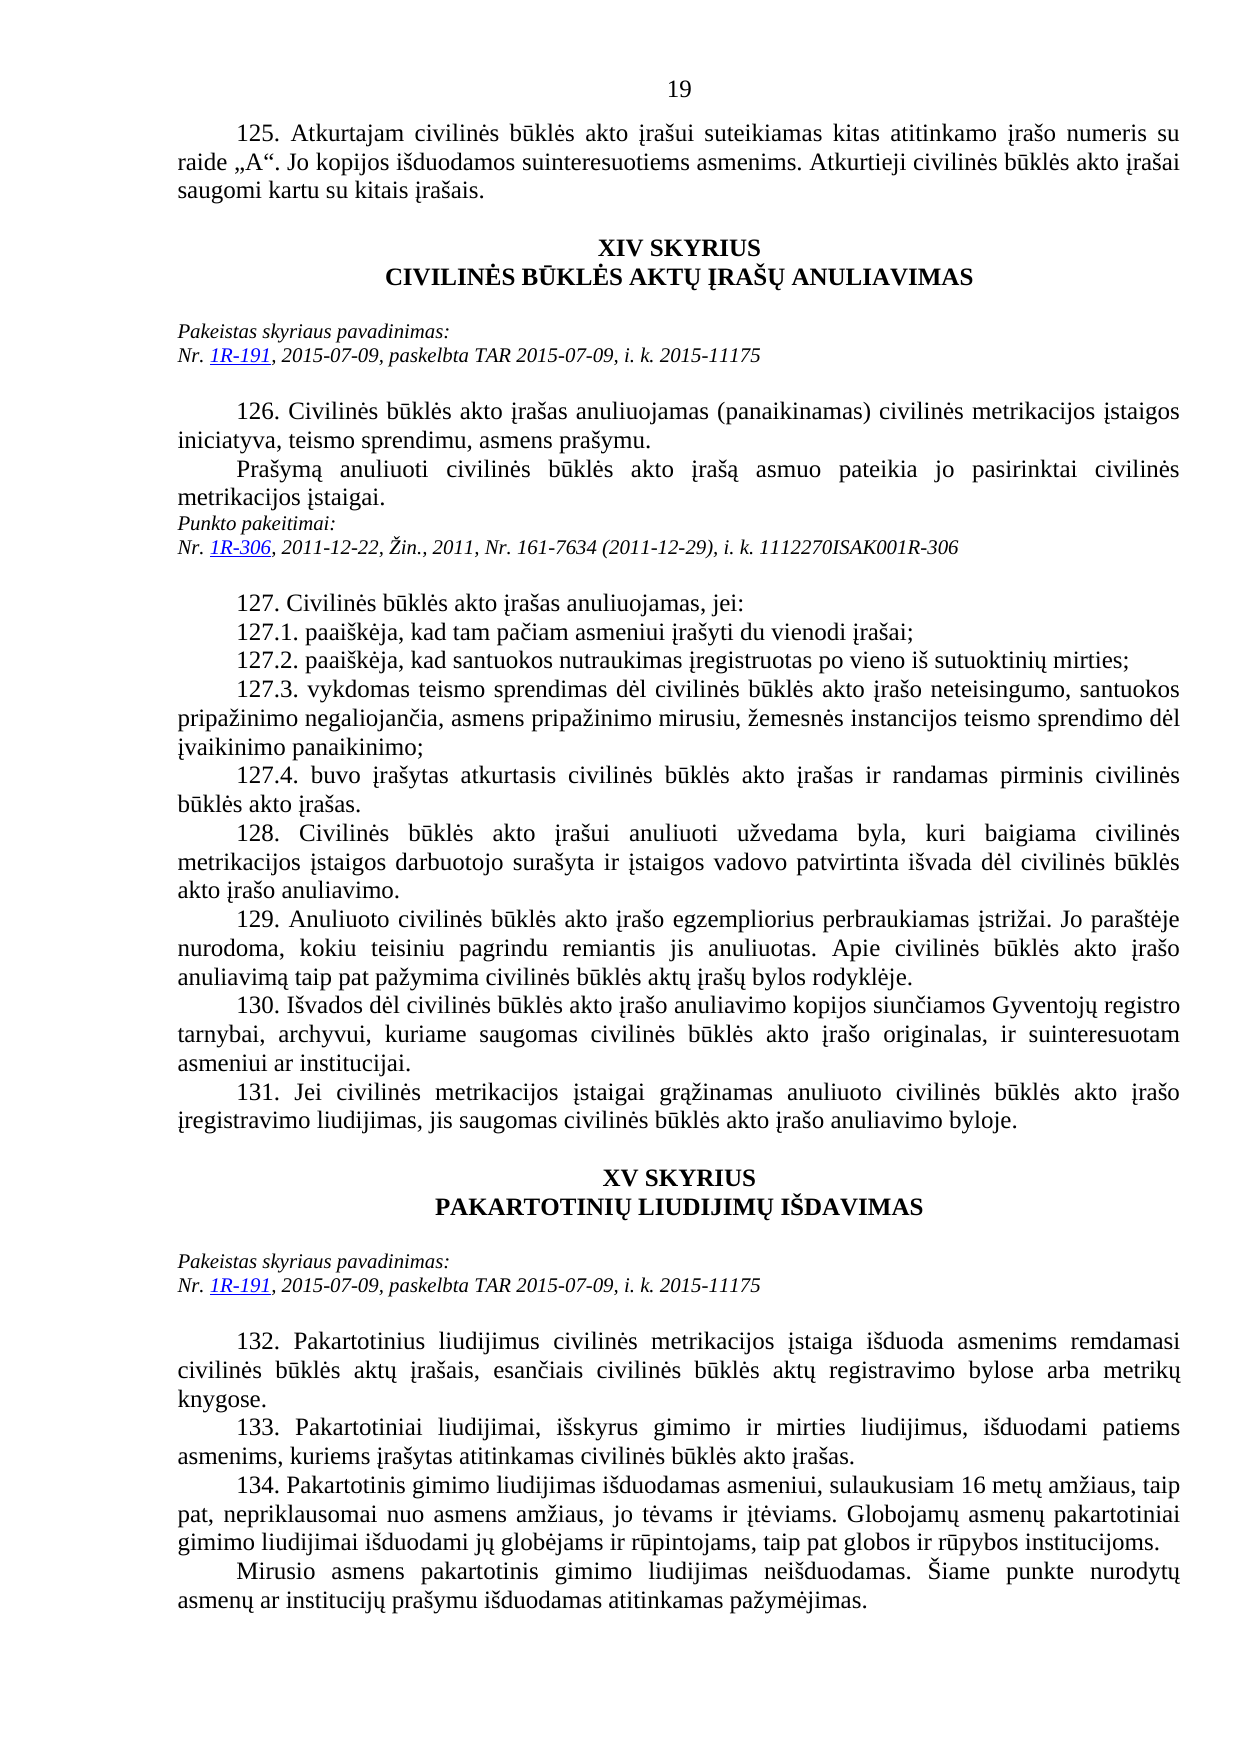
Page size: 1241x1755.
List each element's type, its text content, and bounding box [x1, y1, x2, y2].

text Punkto pakeitimai: [177, 511, 1181, 535]
text 127. Civilinės būklės akto įrašas anuliuojamas, jei: [177, 588, 1181, 617]
text Pakeistas skyriaus pavadinimas: [177, 1249, 1181, 1273]
text 129. Anuliuoto civilinės būklės akto įrašo egzempliorius perbraukiamas įstrižai. Jo paraštėje nurodoma, kokiu teisiniu pagrindu remiantis jis anuliuotas. Apie civilinės būklės akto įrašo anuliavimą taip pat pažymima civilinės būklės aktų įrašų bylos rodyklėje. [177, 904, 1181, 991]
text Mirusio asmens pakartotinis gimimo liudijimas neišduodamas. Šiame punkte nurodytų asmenų ar institucijų prašymu išduodamas atitinkamas pažymėjimas. [177, 1556, 1181, 1614]
text Nr. 1R-306, 2011-12-22, Žin., 2011, Nr. 161-7634 (2011-12-29), i. k. 1112270ISAK001R-306 [177, 535, 1181, 559]
text 134. Pakartotinis gimimo liudijimas išduodamas asmeniui, sulaukusiam 16 metų amžiaus, taip pat, nepriklausomai nuo asmens amžiaus, jo tėvams ir įtėviams. Globojamų asmenų pakartotiniai gimimo liudijimai išduodami jų globėjams ir rūpintojams, taip pat globos ir rūpybos institucijoms. [177, 1470, 1181, 1556]
text 131. Jei civilinės metrikacijos įstaigai grąžinamas anuliuoto civilinės būklės akto įrašo įregistravimo liudijimas, jis saugomas civilinės būklės akto įrašo anuliavimo byloje. [177, 1077, 1181, 1134]
text 127.2. paaiškėja, kad santuokos nutraukimas įregistruotas po vieno iš sutuoktinių mirties; [177, 646, 1181, 674]
text XV SKYRIUS [177, 1163, 1181, 1192]
text 126. Civilinės būklės akto įrašas anuliuojamas (panaikinamas) civilinės metrikacijos įstaigos iniciatyva, teismo sprendimu, asmens prašymu. [177, 396, 1181, 454]
text Prašymą anuliuoti civilinės būklės akto įrašą asmuo pateikia jo pasirinktai civilinės metrikacijos įstaigai. [177, 454, 1181, 511]
text 132. Pakartotinius liudijimus civilinės metrikacijos įstaiga išduoda asmenims remdamasi civilinės būklės aktų įrašais, esančiais civilinės būklės aktų registravimo bylose arba metrikų knygose. [177, 1326, 1181, 1412]
text PAKARTOTINIŲ LIUDIJIMŲ IŠDAVIMAS [177, 1192, 1181, 1221]
text Nr. 1R-191, 2015-07-09, paskelbta TAR 2015-07-09, i. k. 2015-11175 [177, 343, 1181, 367]
text 133. Pakartotiniai liudijimai, išskyrus gimimo ir mirties liudijimus, išduodami patiems asmenims, kuriems įrašytas atitinkamas civilinės būklės akto įrašas. [177, 1412, 1181, 1470]
text 125. Atkurtajam civilinės būklės akto įrašui suteikiamas kitas atitinkamo įrašo numeris su raide „A“. Jo kopijos išduodamos suinteresuotiems asmenims. Atkurtieji civilinės būklės akto įrašai saugomi kartu su kitais įrašais. [177, 118, 1181, 204]
text 127.4. buvo įrašytas atkurtasis civilinės būklės akto įrašas ir randamas pirminis civilinės būklės akto įrašas. [177, 761, 1181, 818]
text XIV SKYRIUS [177, 233, 1181, 262]
text CIVILINĖS BŪKLĖS AKTŲ ĮRAŠŲ ANULIAVIMAS [177, 262, 1181, 291]
text 130. Išvados dėl civilinės būklės akto įrašo anuliavimo kopijos siunčiamos Gyventojų registro tarnybai, archyvui, kuriame saugomas civilinės būklės akto įrašo originalas, ir suinteresuotam asmeniui ar institucijai. [177, 991, 1181, 1077]
text Nr. 1R-191, 2015-07-09, paskelbta TAR 2015-07-09, i. k. 2015-11175 [177, 1273, 1181, 1297]
text 128. Civilinės būklės akto įrašui anuliuoti užvedama byla, kuri baigiama civilinės metrikacijos įstaigos darbuotojo surašyta ir įstaigos vadovo patvirtinta išvada dėl civilinės būklės akto įrašo anuliavimo. [177, 818, 1181, 904]
text 127.3. vykdomas teismo sprendimas dėl civilinės būklės akto įrašo neteisingumo, santuokos pripažinimo negaliojančia, asmens pripažinimo mirusiu, žemesnės instancijos teismo sprendimo dėl įvaikinimo panaikinimo; [177, 674, 1181, 761]
text Pakeistas skyriaus pavadinimas: [177, 319, 1181, 343]
text 127.1. paaiškėja, kad tam pačiam asmeniui įrašyti du vienodi įrašai; [177, 617, 1181, 646]
